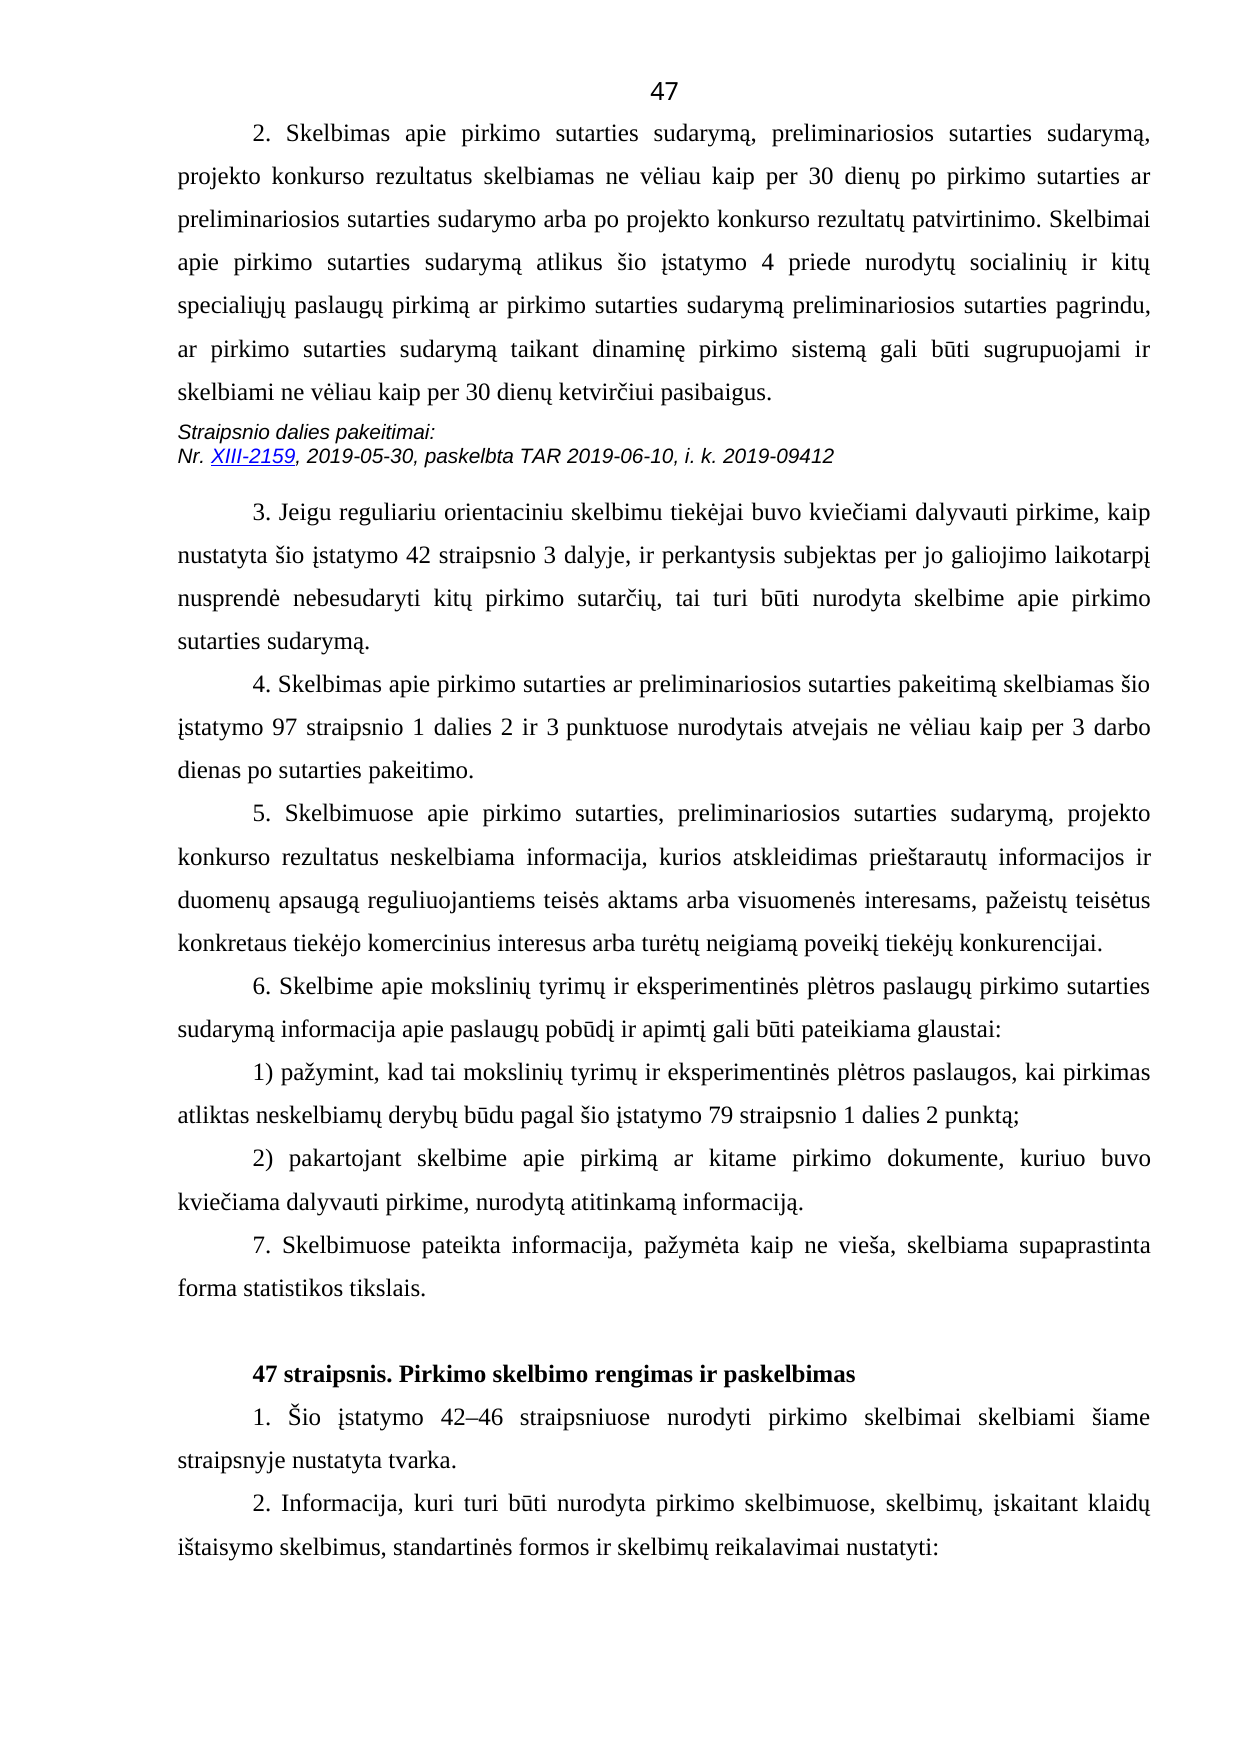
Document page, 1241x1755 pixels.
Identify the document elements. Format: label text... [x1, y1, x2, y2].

subtitle 2. Informacija, kuri turi būti nurodyta pirkimo skelbimuose, skelbimų, įskaitant klaidų ištaisymo skelbimus, standartinės formos ir skelbimų reikalavimai nustatyti: [177, 1488, 1152, 1560]
text 47 straipsnis. Pirkimo skelbimo rengimas ir paskelbimas [177, 1359, 1152, 1388]
text 3. Jeigu reguliariu orientaciniu skelbimu tiekėjai buvo kviečiami dalyvauti pirkime, kaip nustatyta šio įstatymo 42 straipsnio 3 dalyje, ir perkantysis subjektas per jo galiojimo laikotarpį nusprendė nebesudaryti kitų pirkimo sutarčių, tai turi būti nurodyta skelbime apie pirkimo sutarties sudarymą. [177, 497, 1152, 655]
text 6. Skelbime apie mokslinių tyrimų ir eksperimentinės plėtros paslaugų pirkimo sutarties sudarymą informacija apie paslaugų pobūdį ir apimtį gali būti pateikiama glaustai: [177, 971, 1152, 1043]
text 4. Skelbimas apie pirkimo sutarties ar preliminariosios sutarties pakeitimą skelbiamas šio įstatymo 97 straipsnio 1 dalies 2 ir 3 punktuose nurodytais atvejais ne vėliau kaip per 3 darbo dienas po sutarties pakeitimo. [177, 669, 1152, 784]
text Straipsnio dalies pakeitimai: [177, 420, 1152, 444]
subtitle 1. Šio įstatymo 42–46 straipsniuose nurodyti pirkimo skelbimai skelbiami šiame straipsnyje nustatyta tvarka. [177, 1402, 1152, 1474]
text 2. Skelbimas apie pirkimo sutarties sudarymą, preliminariosios sutarties sudarymą, projekto konkurso rezultatus skelbiamas ne vėliau kaip per 30 dienų po pirkimo sutarties ar preliminariosios sutarties sudarymo arba po projekto konkurso rezultatų patvirtinimo. Skelbimai apie pirkimo sutarties sudarymą atlikus šio įstatymo 4 priede nurodytų socialinių ir kitų specialiųjų paslaugų pirkimą ar pirkimo sutarties sudarymą preliminariosios sutarties pagrindu, ar pirkimo sutarties sudarymą taikant dinaminę pirkimo sistemą gali būti sugrupuojami ir skelbiami ne vėliau kaip per 30 dienų ketvirčiui pasibaigus. [177, 118, 1152, 406]
text 1) pažymint, kad tai mokslinių tyrimų ir eksperimentinės plėtros paslaugos, kai pirkimas atliktas neskelbiamų derybų būdu pagal šio įstatymo 79 straipsnio 1 dalies 2 punktą; [177, 1057, 1152, 1129]
text 7. Skelbimuose pateikta informacija, pažymėta kaip ne vieša, skelbiama supaprastinta forma statistikos tikslais. [177, 1230, 1152, 1302]
text 5. Skelbimuose apie pirkimo sutarties, preliminariosios sutarties sudarymą, projekto konkurso rezultatus neskelbiama informacija, kurios atskleidimas prieštarautų informacijos ir duomenų apsaugą reguliuojantiems teisės aktams arba visuomenės interesams, pažeistų teisėtus konkretaus tiekėjo komercinius interesus arba turėtų neigiamą poveikį tiekėjų konkurencijai. [177, 798, 1152, 957]
text Nr. XIII-2159, 2019-05-30, paskelbta TAR 2019-06-10, i. k. 2019-09412 [177, 444, 1152, 468]
text 2) pakartojant skelbime apie pirkimą ar kitame pirkimo dokumente, kuriuo buvo kviečiama dalyvauti pirkime, nurodytą atitinkamą informaciją. [177, 1143, 1152, 1215]
